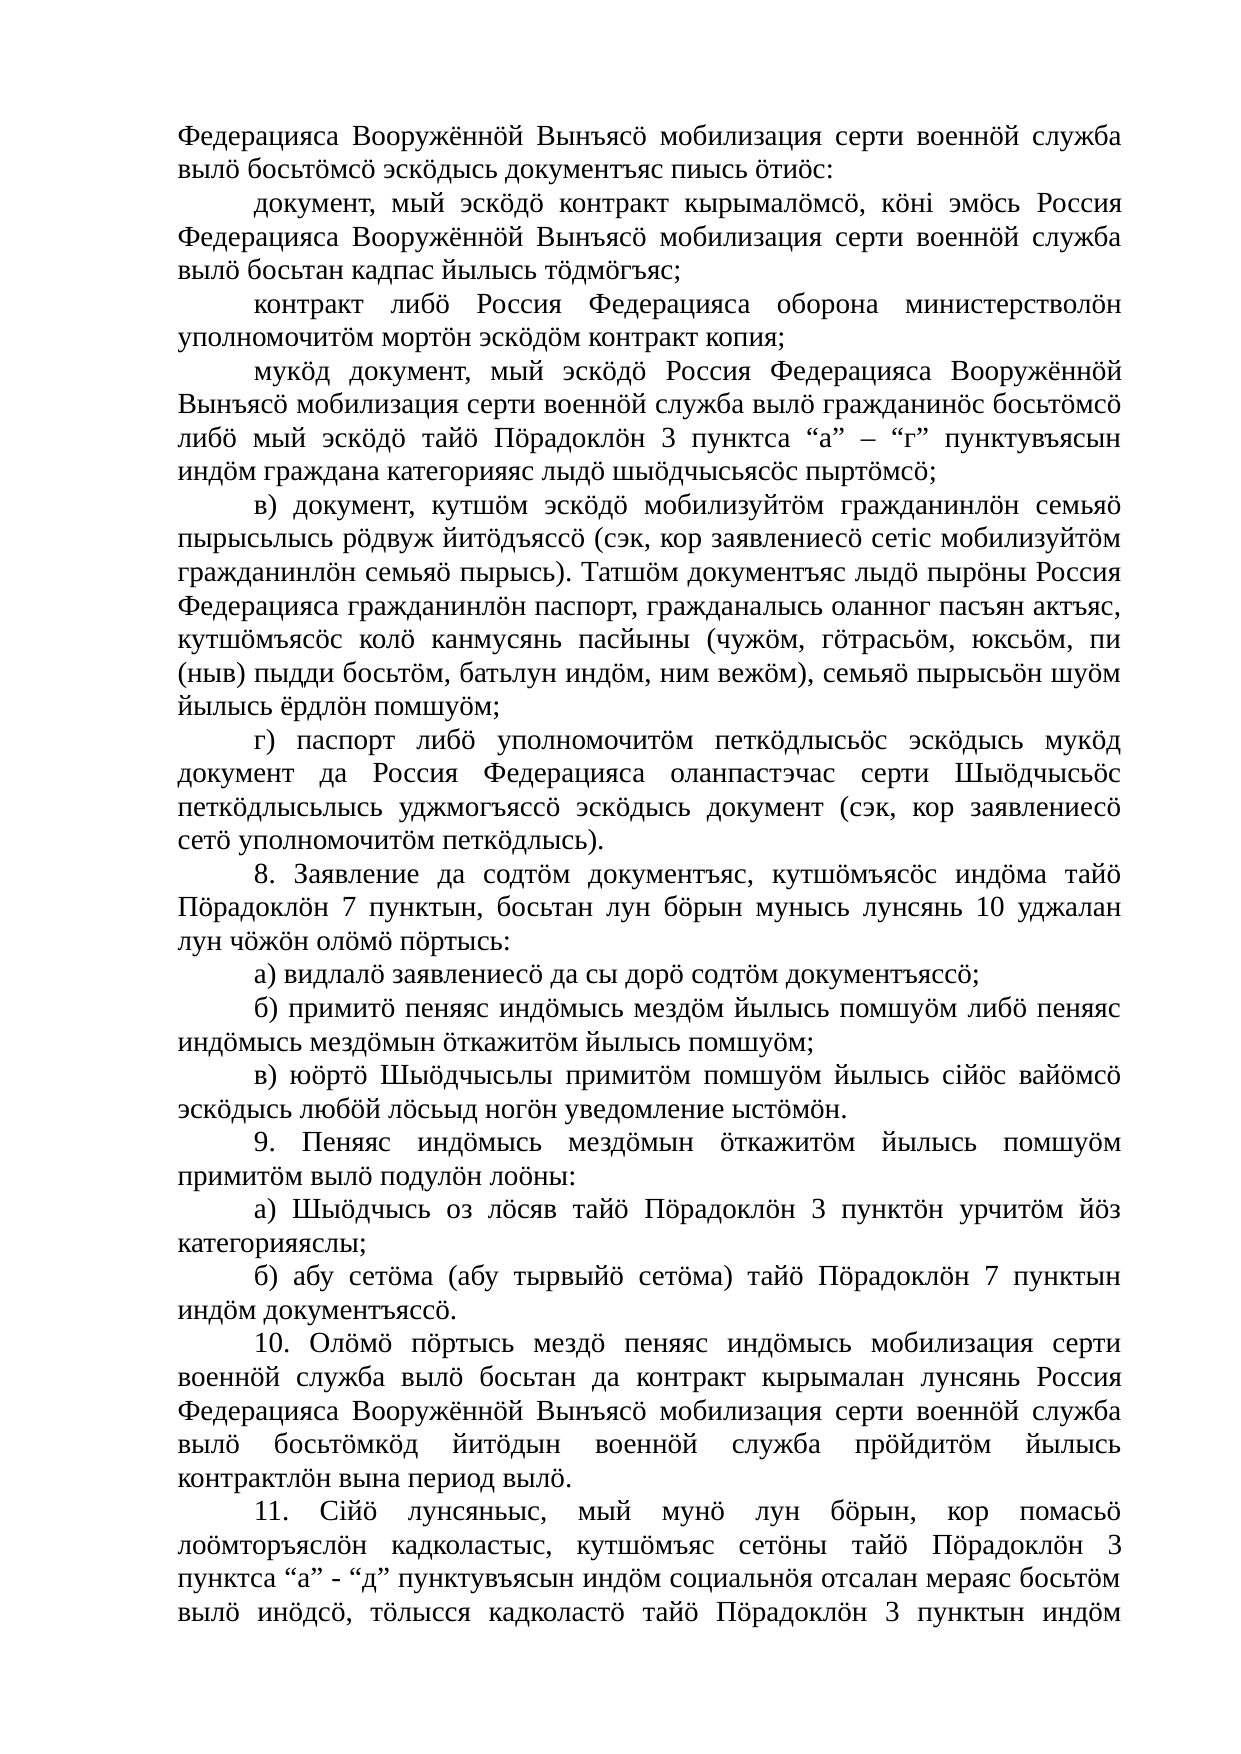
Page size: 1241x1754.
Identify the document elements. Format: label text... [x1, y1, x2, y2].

text 10. Олӧмӧ пӧртысь мездӧ пеняяс индӧмысь мобилизация серти военнӧй служба вылӧ босьтан да контракт кырымалан лунсянь Россия Федерацияса Вооружённӧй Вынъясӧ мобилизация серти военнӧй служба вылӧ босьтӧмкӧд йитӧдын военнӧй служба прӧйдитӧм йылысь контрактлӧн вына период вылӧ. [177, 1326, 1122, 1493]
text в) юӧртӧ Шыӧдчысьлы примитӧм помшуӧм йылысь сійӧс вайӧмсӧ эскӧдысь любӧй лӧсьыд ногӧн уведомление ыстӧмӧн. [177, 1057, 1122, 1124]
text 11. Сійӧ лунсяньыс, мый мунӧ лун бӧрын, кор помасьӧ лоӧмторъяслӧн кадколастыс, кутшӧмъяс сетӧны тайӧ Пӧрадоклӧн 3 пунктса “а” - “д” пунктувъясын индӧм социальнӧя отсалан мераяс босьтӧм вылӧ инӧдсӧ, тӧлысся кадколастӧ тайӧ Пӧрадоклӧн 3 пунктын индӧм [177, 1493, 1122, 1627]
text 9. Пеняяс индӧмысь мездӧмын ӧткажитӧм йылысь помшуӧм примитӧм вылӧ подулӧн лоӧны: [177, 1124, 1122, 1191]
text 8. Заявление да содтӧм документъяс, кутшӧмъясӧс индӧма тайӧ Пӧрадоклӧн 7 пунктын, босьтан лун бӧрын мунысь лунсянь 10 уджалан лун чӧжӧн олӧмӧ пӧртысь: [177, 856, 1122, 957]
text Федерацияса Вооружённӧй Вынъясӧ мобилизация серти военнӧй служба вылӧ босьтӧмсӧ эскӧдысь документъяс пиысь ӧтиӧс: [177, 118, 1122, 185]
text б) абу сетӧма (абу тырвыйӧ сетӧма) тайӧ Пӧрадоклӧн 7 пунктын индӧм документъяссӧ. [177, 1258, 1122, 1326]
text контракт либӧ Россия Федерацияса оборона министерстволӧн уполномочитӧм мортӧн эскӧдӧм контракт копия; [177, 286, 1122, 353]
text б) примитӧ пеняяс индӧмысь мездӧм йылысь помшуӧм либӧ пеняяс индӧмысь мездӧмын ӧткажитӧм йылысь помшуӧм; [177, 990, 1122, 1057]
text а) видлалӧ заявлениесӧ да сы дорӧ содтӧм документъяссӧ; [177, 957, 1122, 990]
text г) паспорт либӧ уполномочитӧм петкӧдлысьӧс эскӧдысь мукӧд документ да Россия Федерацияса оланпастэчас серти Шыӧдчысьӧс петкӧдлысьлысь уджмогъяссӧ эскӧдысь документ (сэк, кор заявлениесӧ сетӧ уполномочитӧм петкӧдлысь). [177, 722, 1122, 856]
text а) Шыӧдчысь оз лӧсяв тайӧ Пӧрадоклӧн 3 пунктӧн урчитӧм йӧз категорияяслы; [177, 1191, 1122, 1258]
text мукӧд документ, мый эскӧдӧ Россия Федерацияса Вооружённӧй Вынъясӧ мобилизация серти военнӧй служба вылӧ гражданинӧс босьтӧмсӧ либӧ мый эскӧдӧ тайӧ Пӧрадоклӧн 3 пунктса “а” – “г” пунктувъясын индӧм граждана категорияяс лыдӧ шыӧдчысьясӧс пыртӧмсӧ; [177, 353, 1122, 487]
text документ, мый эскӧдӧ контракт кырымалӧмсӧ, кӧні эмӧсь Россия Федерацияса Вооружённӧй Вынъясӧ мобилизация серти военнӧй служба вылӧ босьтан кадпас йылысь тӧдмӧгъяс; [177, 185, 1122, 286]
text в) документ, кутшӧм эскӧдӧ мобилизуйтӧм гражданинлӧн семьяӧ пырысьлысь рӧдвуж йитӧдъяссӧ (сэк, кор заявлениесӧ сетіс мобилизуйтӧм гражданинлӧн семьяӧ пырысь). Татшӧм документъяс лыдӧ пырӧны Россия Федерацияса гражданинлӧн паспорт, гражданалысь оланног пасъян актъяс, кутшӧмъясӧс колӧ канмусянь пасйыны (чужӧм, гӧтрасьӧм, юксьӧм, пи (ныв) пыдди босьтӧм, батьлун индӧм, ним вежӧм), семьяӧ пырысьӧн шуӧм йылысь ёрдлӧн помшуӧм; [177, 487, 1122, 722]
